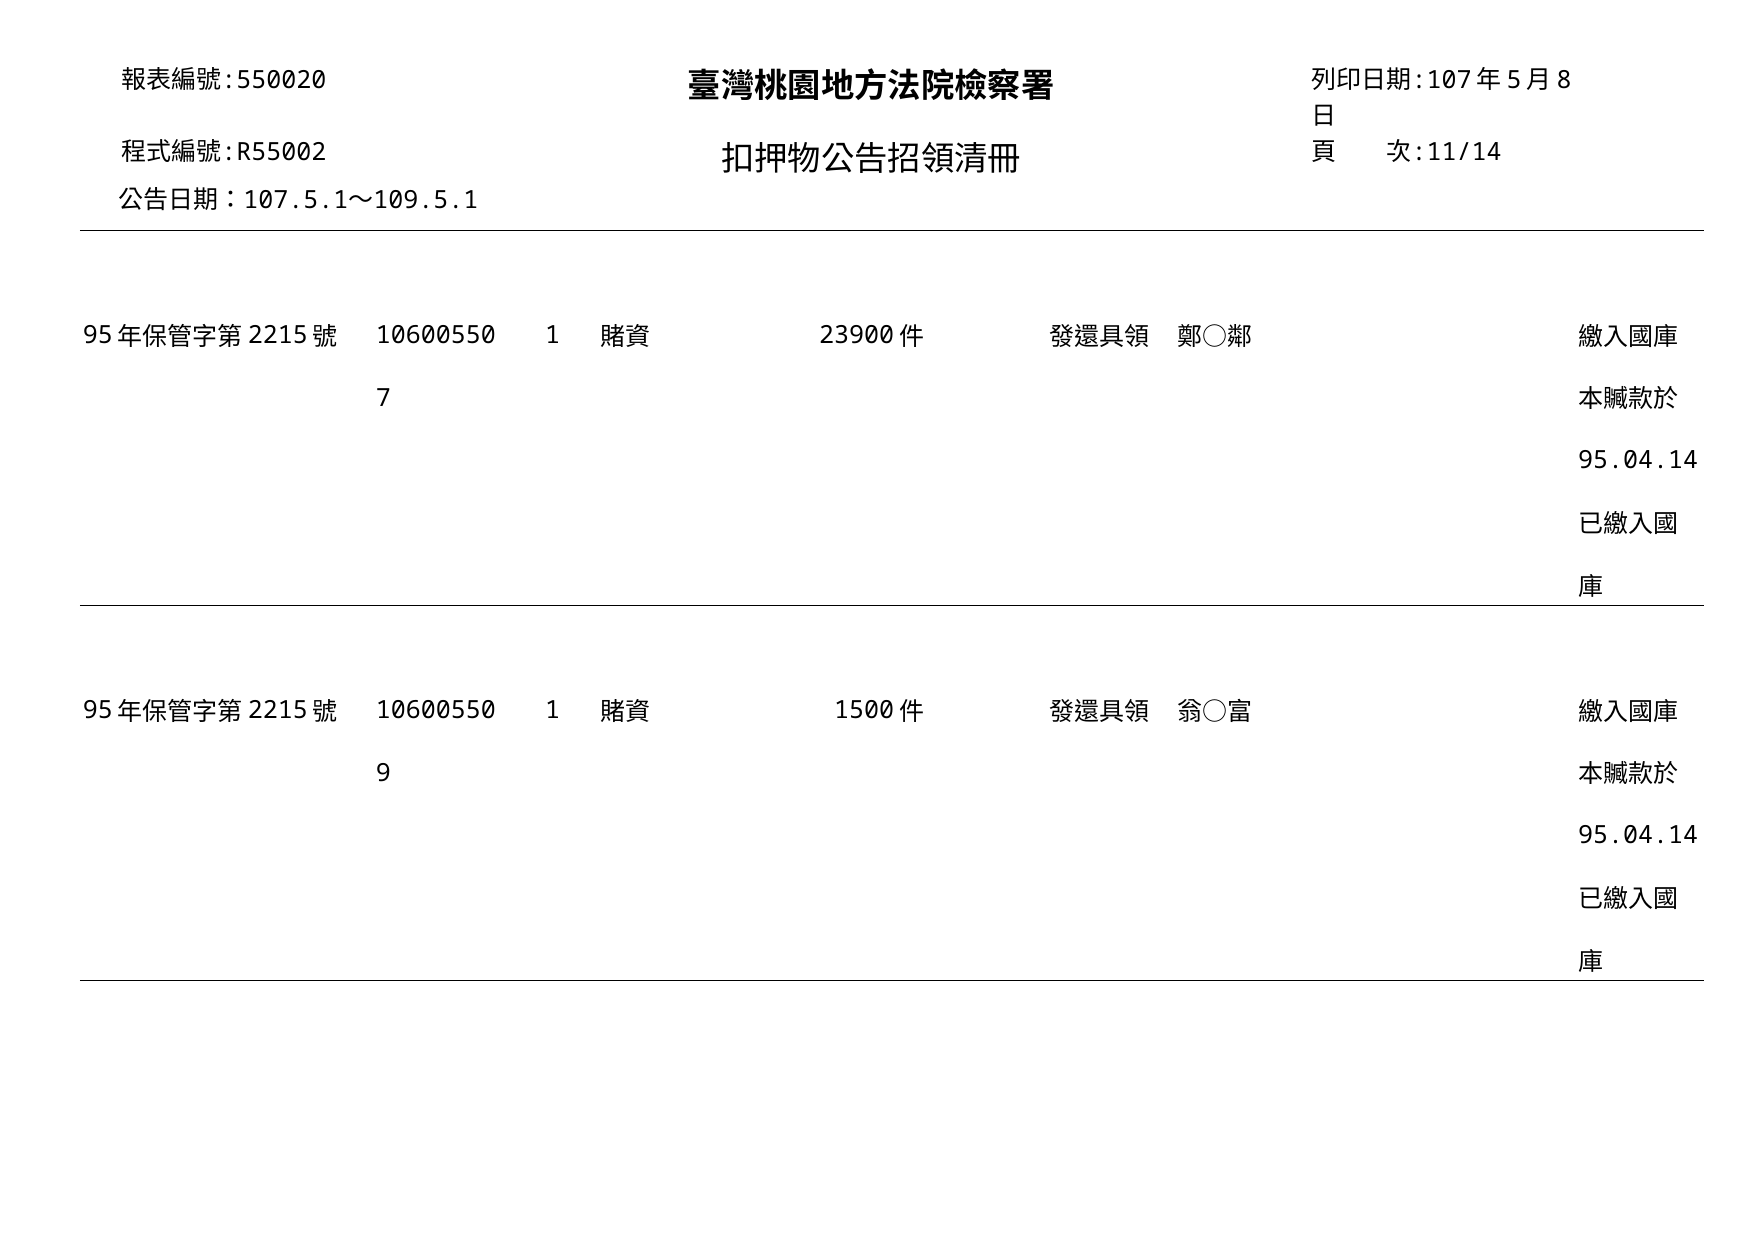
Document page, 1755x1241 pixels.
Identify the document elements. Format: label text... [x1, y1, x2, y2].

table_cell 發還具領 [1046, 606, 1175, 980]
table_cell [927, 231, 1046, 605]
table_cell [1317, 231, 1575, 605]
table_cell 繳入國庫 本贓款於95.04.14已繳入國庫 [1575, 231, 1704, 605]
table_cell 106005507 [373, 231, 507, 605]
table_cell 95年保管字第2215號 [80, 231, 373, 605]
table_cell 1 [507, 606, 597, 980]
table_cell 106005509 [373, 606, 507, 980]
table_cell 95年保管字第2215號 [80, 606, 373, 980]
table_cell 繳入國庫 本贓款於95.04.14已繳入國庫 [1575, 606, 1704, 980]
table_cell 23900件 [808, 231, 927, 605]
table_cell 賭資 [597, 606, 807, 980]
table_cell 1 [507, 231, 597, 605]
table_cell 發還具領 [1046, 231, 1175, 605]
table_cell 賭資 [597, 231, 807, 605]
table_cell [927, 606, 1046, 980]
table_cell 翁○富 [1175, 606, 1317, 980]
table_cell 1500件 [808, 606, 927, 980]
table_cell 鄭○鄰 [1175, 231, 1317, 605]
table_cell [1317, 606, 1575, 980]
